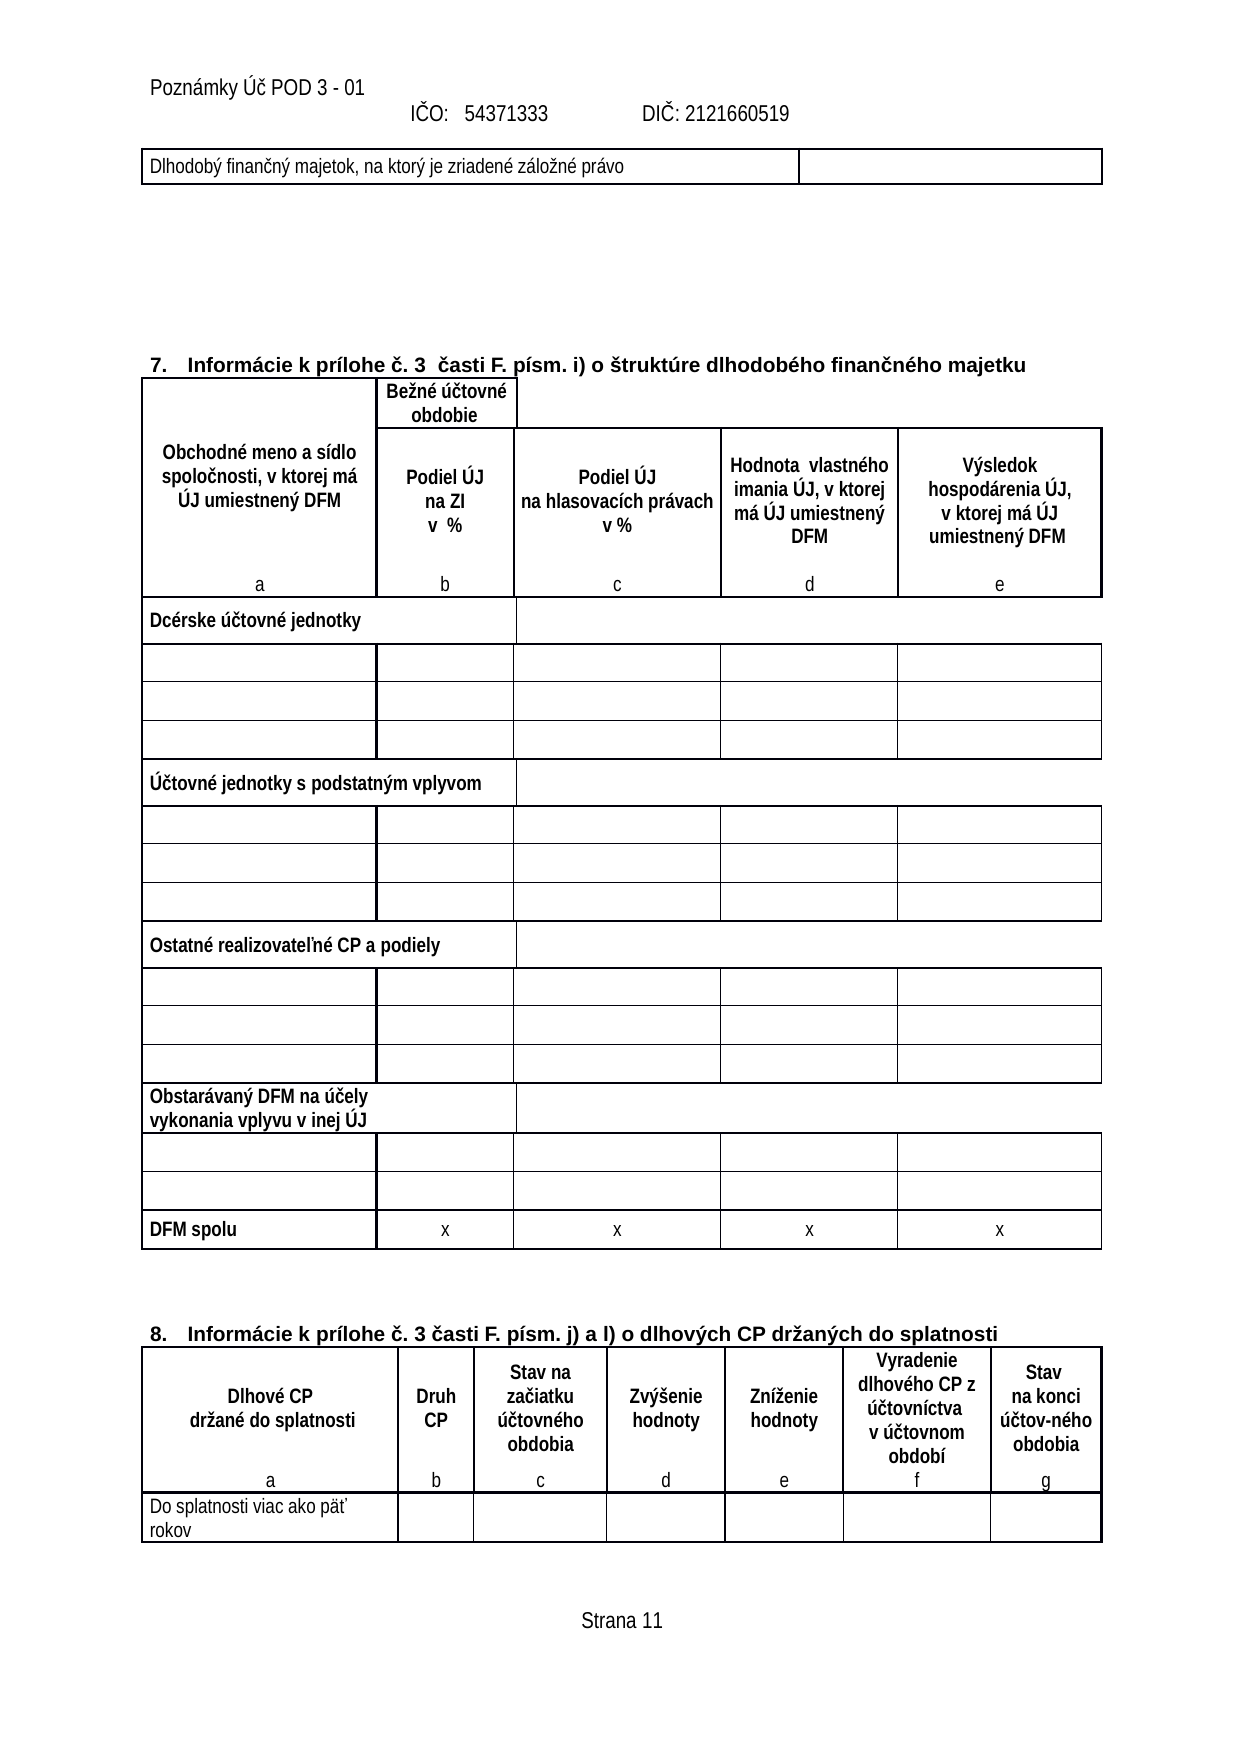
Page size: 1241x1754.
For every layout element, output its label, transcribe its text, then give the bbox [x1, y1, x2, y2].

table_cell [898, 682, 1101, 719]
table_cell [898, 969, 1101, 1005]
title Informácie k prílohe č. 3 časti F. písm. j) a l) o dlhových CP držaných do splatnosti [150, 1322, 1094, 1346]
table_cell [721, 721, 897, 758]
table_cell b [399, 1468, 473, 1491]
table_cell [378, 807, 513, 843]
table_cell x [721, 1211, 897, 1248]
table_cell [898, 1134, 1101, 1171]
table_cell [991, 1494, 1100, 1541]
table_cell [143, 721, 375, 758]
table_cell [514, 1134, 720, 1171]
table_cell [378, 645, 513, 681]
table_cell [378, 1045, 513, 1082]
table_cell [844, 1494, 990, 1541]
table_cell Výsledok hospodárenia ÚJ, v ktorej má ÚJ umiestnený DFM [899, 429, 1100, 572]
table_cell [143, 645, 375, 681]
table_cell d [722, 572, 897, 596]
table_cell Do splatnosti viac ako päť rokov [143, 1494, 397, 1541]
table_cell [378, 1172, 513, 1209]
table_header Bežné účtovné obdobie [378, 379, 516, 427]
table_cell [143, 1172, 375, 1209]
table_cell [898, 844, 1101, 882]
table_cell [517, 598, 1101, 643]
table_cell [143, 1045, 375, 1082]
table_cell b [378, 572, 513, 596]
table_cell [721, 1172, 897, 1209]
table_cell [721, 1045, 897, 1082]
table_header Zníženie hodnoty [726, 1348, 842, 1468]
table_cell DFM spolu [143, 1211, 375, 1248]
table_cell [721, 682, 897, 719]
table_header Stav na konci účtov-ného obdobia [992, 1348, 1100, 1468]
table_cell [143, 969, 375, 1005]
table_header Vyradenie dlhového CP z účtovníctva v účtovnom období [844, 1348, 990, 1468]
table_header Dlhové CP držané do splatnosti [143, 1348, 397, 1468]
table_cell g [992, 1468, 1100, 1491]
table_cell [721, 807, 897, 843]
table_cell c [475, 1468, 606, 1491]
table_cell [514, 1045, 720, 1082]
table_cell [514, 844, 720, 882]
table_cell [474, 1494, 606, 1541]
table_cell Dlhodobý finančný majetok, na ktorý je zriadené záložné právo [143, 150, 798, 183]
table_cell [514, 645, 720, 681]
table_cell [721, 645, 897, 681]
table_cell [514, 807, 720, 843]
table_cell e [726, 1468, 842, 1491]
table_cell x [514, 1211, 720, 1248]
table_header Zvýšenie hodnoty [608, 1348, 724, 1468]
table_cell [143, 883, 375, 920]
table_cell f [844, 1468, 990, 1491]
table_cell c [515, 572, 720, 596]
table_cell [721, 1006, 897, 1044]
table_cell [514, 682, 720, 719]
table_header Stav na začiatku účtovného obdobia [475, 1348, 606, 1468]
table_cell [898, 645, 1101, 681]
table_cell [898, 807, 1101, 843]
table_cell a [143, 572, 375, 596]
table_cell Podiel ÚJ na hlasovacích právach v % [515, 429, 720, 572]
table_cell [800, 150, 1101, 183]
table_cell [514, 1172, 720, 1209]
table_cell [399, 1494, 473, 1541]
title Informácie k prílohe č. 3 časti F. písm. i) o štruktúre dlhodobého finančného majetku [150, 353, 1094, 377]
table_cell Obstarávaný DFM na účely vykonania vplyvu v inej ÚJ [143, 1084, 516, 1132]
table_cell Podiel ÚJ na ZI v % [378, 429, 513, 572]
table_cell Hodnota vlastného imania ÚJ, v ktorej má ÚJ umiestnený DFM [722, 429, 897, 572]
table_cell x [898, 1211, 1101, 1248]
table_cell [143, 1006, 375, 1044]
table_cell [517, 1084, 1101, 1132]
table_cell [721, 844, 897, 882]
table_cell [378, 1006, 513, 1044]
table_cell [898, 1045, 1101, 1082]
table_cell [514, 1006, 720, 1044]
table_cell [143, 682, 375, 719]
table_cell [607, 1494, 724, 1541]
table_cell [143, 1134, 375, 1171]
table_header Obchodné meno a sídlo spoločnosti, v ktorej má ÚJ umiestnený DFM [143, 379, 375, 572]
table_cell x [378, 1211, 513, 1248]
table_cell [378, 844, 513, 882]
table_cell [514, 883, 720, 920]
table_cell [721, 1134, 897, 1171]
table_cell [514, 969, 720, 1005]
table_cell [898, 721, 1101, 758]
table_header [518, 377, 1101, 427]
table_cell [721, 883, 897, 920]
table_cell [378, 883, 513, 920]
table_cell [898, 883, 1101, 920]
table_cell [517, 922, 1101, 967]
table_cell [378, 682, 513, 719]
table_cell e [899, 572, 1100, 596]
table_cell Dcérske účtovné jednotky [143, 598, 516, 643]
table_cell [726, 1494, 843, 1541]
table_cell [378, 969, 513, 1005]
table_cell [898, 1006, 1101, 1044]
table_header Druh CP [399, 1348, 473, 1468]
table_cell [517, 760, 1101, 805]
table_cell Účtovné jednotky s podstatným vplyvom [143, 760, 516, 805]
table_cell [514, 721, 720, 758]
table_cell [143, 844, 375, 882]
table_cell [378, 721, 513, 758]
table_cell [143, 807, 375, 843]
table_cell [898, 1172, 1101, 1209]
table_cell d [608, 1468, 724, 1491]
table_cell [378, 1134, 513, 1171]
table_cell Ostatné realizovateľné CP a podiely [143, 922, 516, 967]
table_cell [721, 969, 897, 1005]
table_cell a [143, 1468, 397, 1491]
